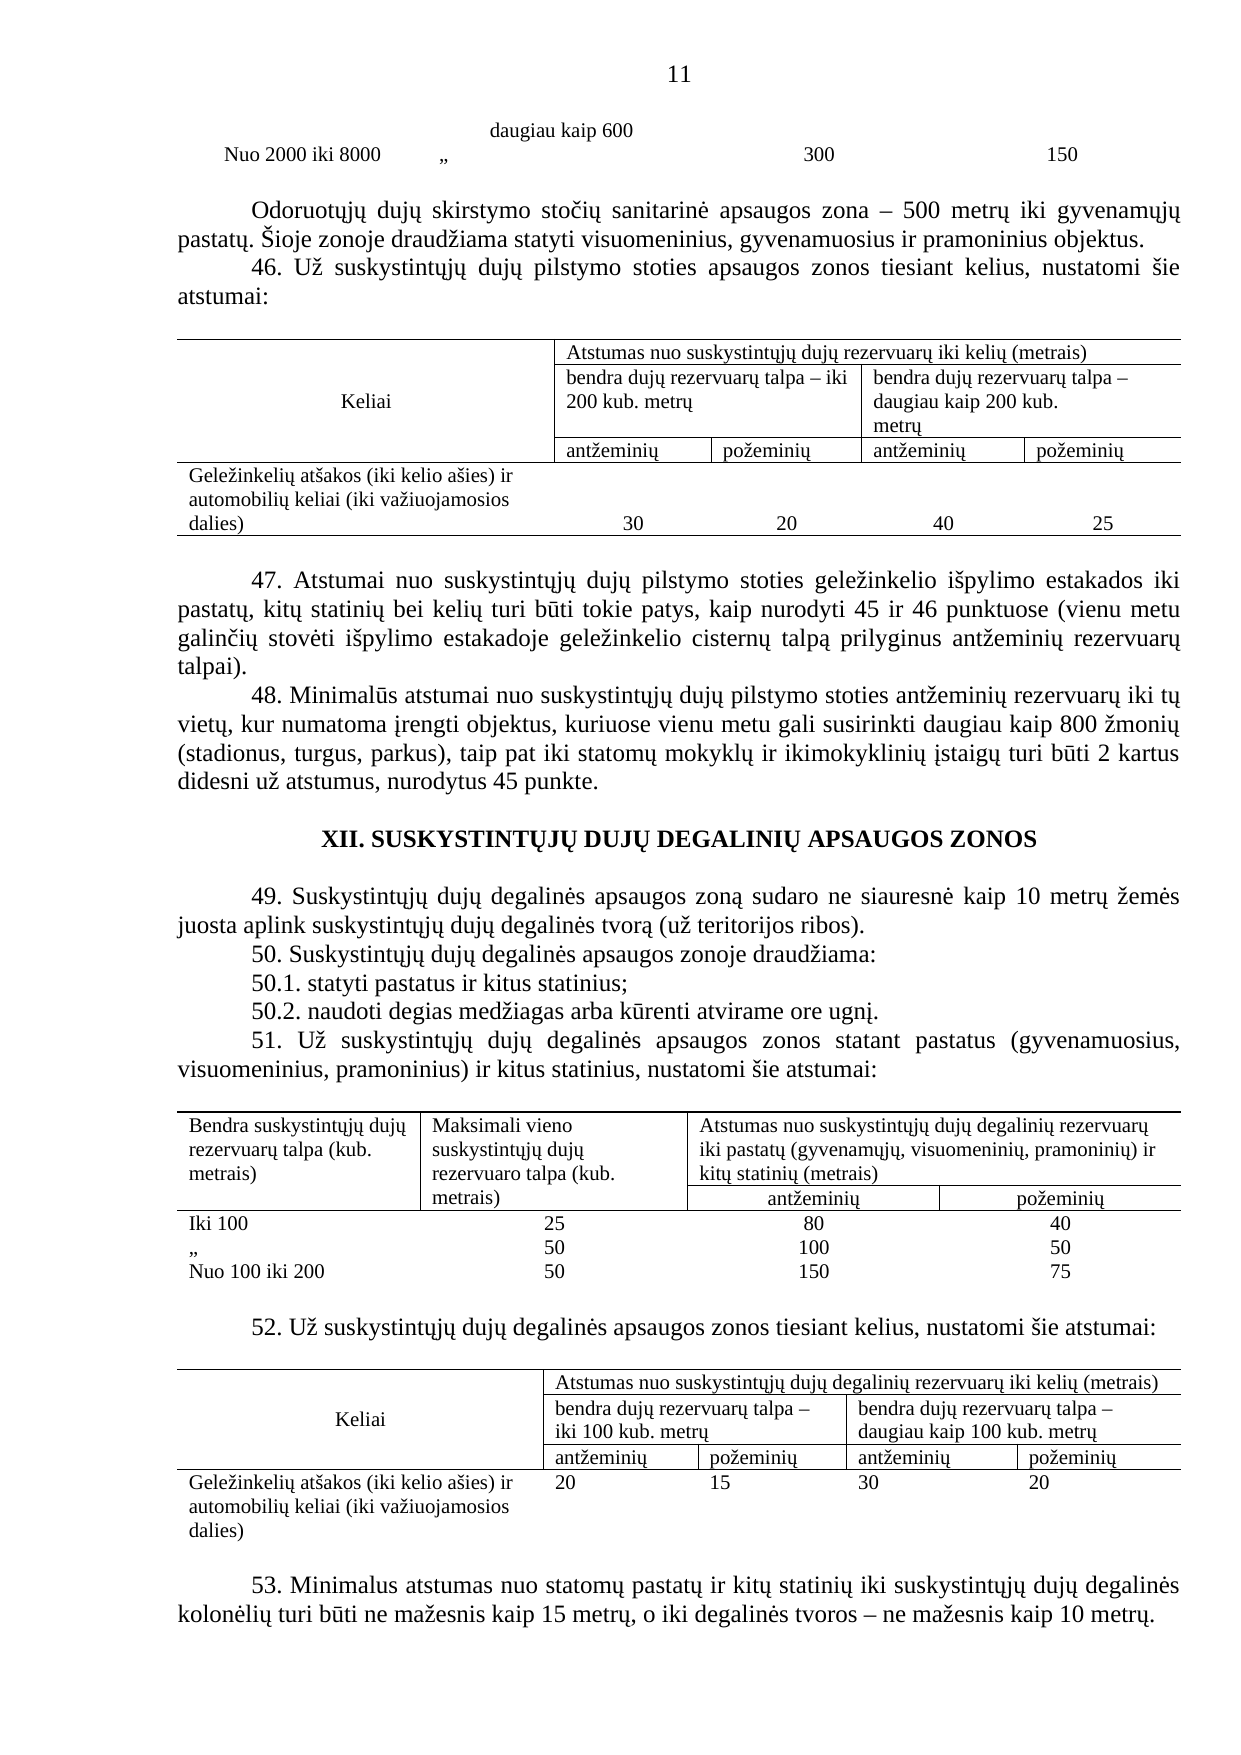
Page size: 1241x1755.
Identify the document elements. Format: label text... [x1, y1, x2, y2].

text 50.2. naudoti degias medžiagas arba kūrenti atvirame ore ugnį. [177, 996, 1181, 1025]
table_cell 50 [421, 1259, 688, 1283]
text 48. Minimalūs atstumai nuo suskystintųjų dujų pilstymo stoties antžeminių rezervuarų iki tų vietų, kur numatoma įrengti objektus, kuriuose vienu metu gali susirinkti daugiau kaip 800 žmonių (stadionus, turgus, parkus), taip pat iki statomų mokyklų ir ikimokyklinių įstaigų turi būti 2 kartus didesni už atstumus, nurodytus 45 punkte. [177, 680, 1181, 795]
table_cell bendra dujų rezervuarų talpa – daugiau kaip 200 kub. metrų [862, 365, 1181, 437]
table_cell Geležinkelių atšakos (iki kelio ašies) ir automobilių keliai (iki važiuojamosios dalies) [177, 463, 555, 535]
table_cell Geležinkelių atšakos (iki kelio ašies) ir automobilių keliai (iki važiuojamosios dalies) [177, 1470, 543, 1542]
table_cell požeminių [1025, 438, 1181, 462]
text 53. Minimalus atstumas nuo statomų pastatų ir kitų statinių iki suskystintųjų dujų degalinės kolonėlių turi būti ne mažesnis kaip 15 metrų, o iki degalinės tvoros – ne mažesnis kaip 10 metrų. [177, 1571, 1181, 1628]
table_cell 30 [555, 463, 711, 535]
table_cell 20 [1017, 1470, 1181, 1542]
table_cell Iki 100 [177, 1211, 421, 1235]
text XII. SUSKYSTINTŲJŲ DUJŲ DEGALINIŲ APSAUGOS ZONOS [177, 824, 1181, 853]
table_cell 50 [421, 1235, 688, 1259]
table_cell „ [428, 142, 695, 166]
table_cell 20 [544, 1470, 698, 1542]
table_cell 300 [695, 142, 943, 166]
table_header Atstumas nuo suskystintųjų dujų degalinių rezervuarų iki pastatų (gyvenamųjų, visuomeninių, pramoninių) ir kitų statinių (metrais) [688, 1113, 1181, 1185]
table_cell antžeminių [688, 1186, 939, 1210]
table_cell 100 [688, 1235, 939, 1259]
table_cell 20 [711, 463, 862, 535]
table_cell antžeminių [847, 1445, 1017, 1469]
table_cell Nuo 100 iki 200 [177, 1259, 421, 1283]
table_cell požeminių [940, 1186, 1181, 1210]
table_cell požeminių [712, 438, 861, 462]
table_cell „ [177, 1235, 421, 1259]
table_cell požeminių [699, 1445, 846, 1469]
table_cell 15 [698, 1470, 847, 1542]
table_cell 40 [862, 463, 1025, 535]
text 47. Atstumai nuo suskystintųjų dujų pilstymo stoties geležinkelio išpylimo estakados iki pastatų, kitų statinių bei kelių turi būti tokie patys, kaip nurodyti 45 ir 46 punktuose (vienu metu galinčių stovėti išpylimo estakadoje geležinkelio cisternų talpą prilyginus antžeminių rezervuarų talpai). [177, 565, 1181, 680]
text Odoruotųjų dujų skirstymo stočių sanitarinė apsaugos zona – 500 metrų iki gyvenamųjų pastatų. Šioje zonoje draudžiama statyti visuomeninius, gyvenamuosius ir pramoninius objektus. [177, 195, 1181, 252]
table_cell Nuo 2000 iki 8000 [177, 142, 428, 166]
table_cell antžeminių [544, 1445, 698, 1469]
table_cell 50 [940, 1235, 1181, 1259]
table_header Bendra suskystintųjų dujų rezervuarų talpa (kub. metrais) [177, 1113, 420, 1210]
table_cell 40 [940, 1211, 1181, 1235]
table_header Atstumas nuo suskystintųjų dujų rezervuarų iki kelių (metrais) [555, 340, 1181, 364]
table_cell daugiau kaip 600 [428, 118, 695, 142]
table_header Atstumas nuo suskystintųjų dujų degalinių rezervuarų iki kelių (metrais) [544, 1370, 1181, 1394]
table_header Keliai [177, 1370, 543, 1469]
table_cell 150 [943, 142, 1181, 166]
table_cell 25 [421, 1211, 688, 1235]
table_cell 150 [688, 1259, 939, 1283]
table_cell bendra dujų rezervuarų talpa – daugiau kaip 100 kub. metrų [847, 1395, 1181, 1443]
table_cell 30 [847, 1470, 1017, 1542]
text 50.1. statyti pastatus ir kitus statinius; [177, 968, 1181, 996]
table_cell bendra dujų rezervuarų talpa – iki 200 kub. metrų [555, 365, 861, 437]
text 51. Už suskystintųjų dujų degalinės apsaugos zonos statant pastatus (gyvenamuosius, visuomeninius, pramoninius) ir kitus statinius, nustatomi šie atstumai: [177, 1025, 1181, 1083]
table_cell [943, 118, 1181, 142]
text 52. Už suskystintųjų dujų degalinės apsaugos zonos tiesiant kelius, nustatomi šie atstumai: [177, 1312, 1181, 1341]
table_cell bendra dujų rezervuarų talpa – iki 100 kub. metrų [544, 1395, 846, 1443]
table_cell 80 [688, 1211, 939, 1235]
table_cell požeminių [1018, 1445, 1181, 1469]
text 50. Suskystintųjų dujų degalinės apsaugos zonoje draudžiama: [177, 939, 1181, 968]
table_cell antžeminių [862, 438, 1024, 462]
table_header Maksimali vieno suskystintųjų dujų rezervuaro talpa (kub. metrais) [421, 1113, 687, 1210]
text 46. Už suskystintųjų dujų pilstymo stoties apsaugos zonos tiesiant kelius, nustatomi šie atstumai: [177, 252, 1181, 310]
table_cell 75 [940, 1259, 1181, 1283]
table_cell 25 [1025, 463, 1181, 535]
table_cell antžeminių [555, 438, 711, 462]
text 49. Suskystintųjų dujų degalinės apsaugos zoną sudaro ne siauresnė kaip 10 metrų žemės juosta aplink suskystintųjų dujų degalinės tvorą (už teritorijos ribos). [177, 881, 1181, 939]
table_header Keliai [177, 340, 554, 462]
table_cell [695, 118, 943, 142]
table_cell [177, 118, 428, 142]
